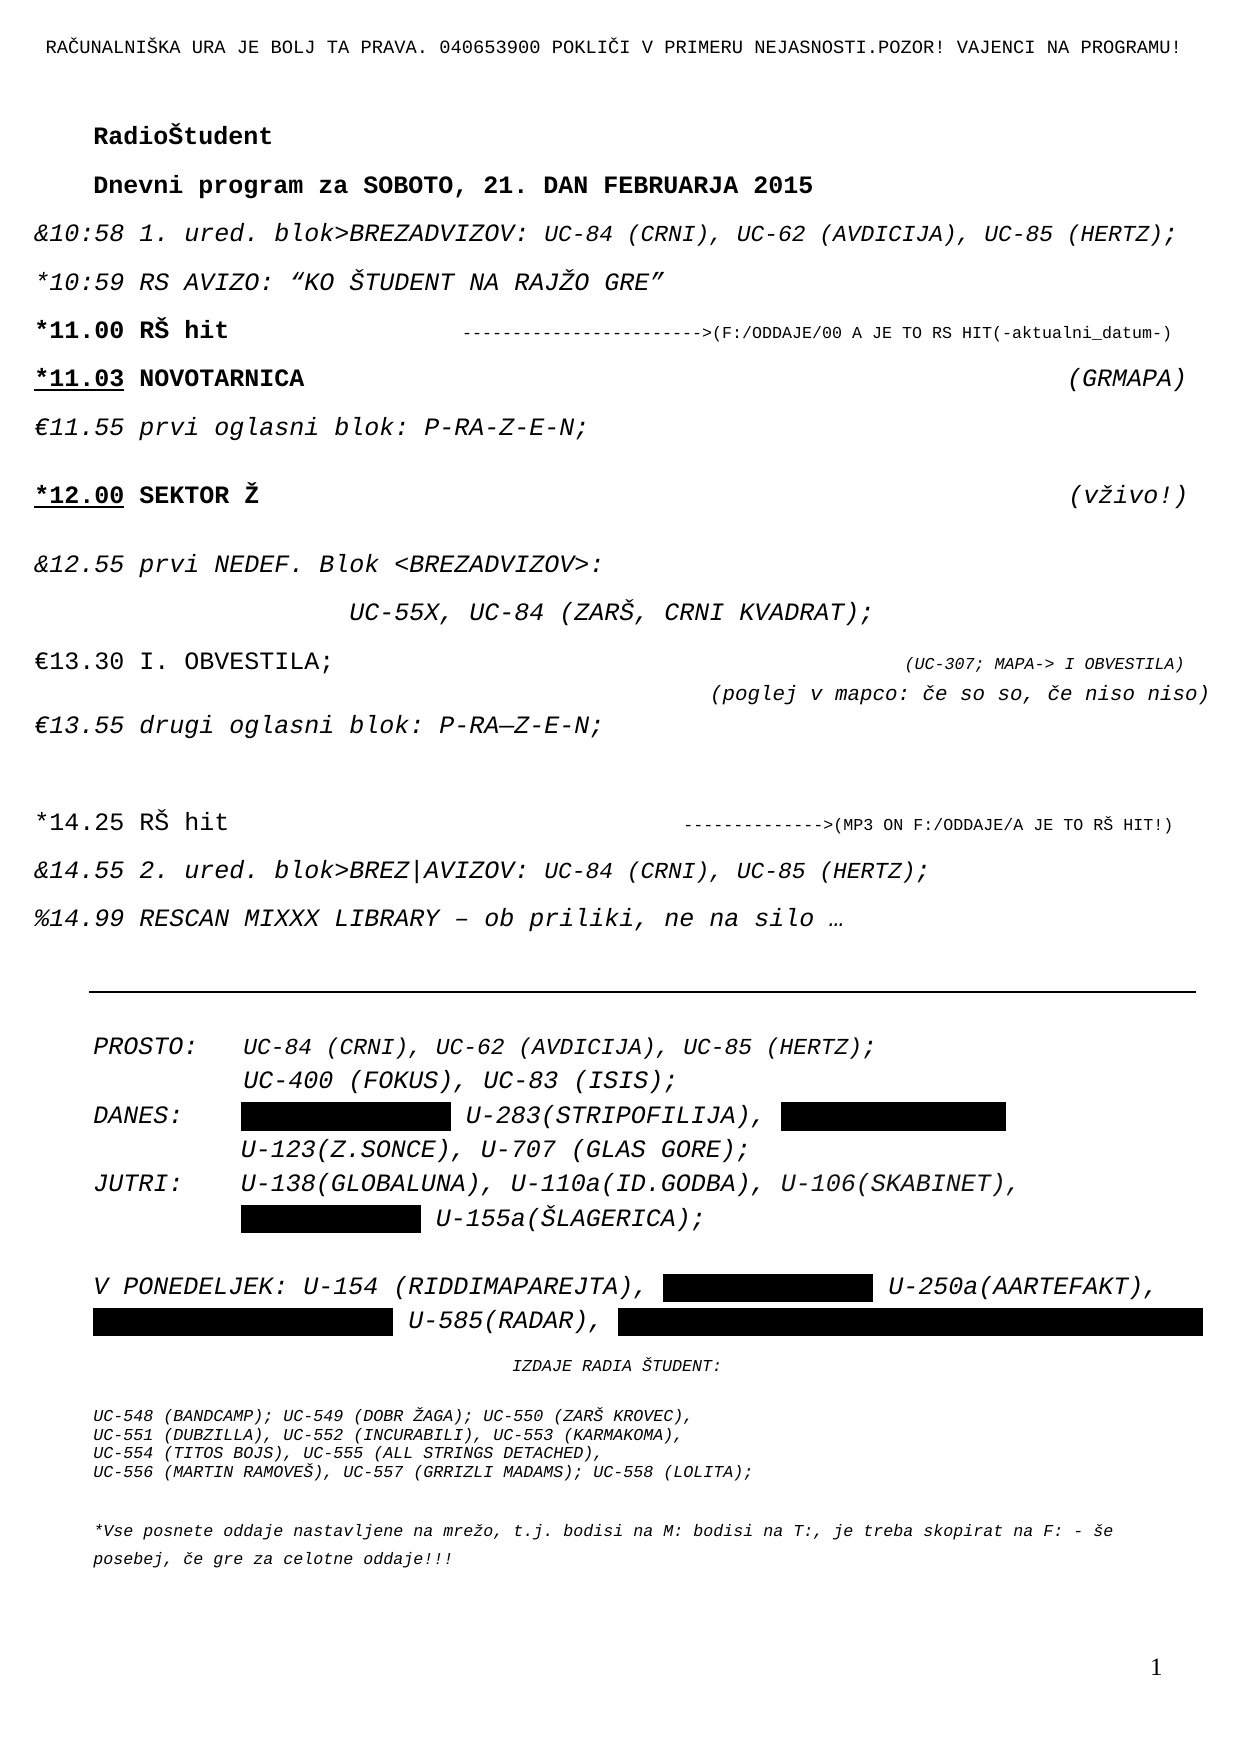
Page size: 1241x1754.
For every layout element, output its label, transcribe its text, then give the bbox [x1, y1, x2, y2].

text &10:58 1. ured. blok>BREZADVIZOV: UC-84 (CRNI), UC-62 (AVDICIJA), UC-85 (HERTZ); [34, 221, 1209, 249]
text €11.55 prvi oglasni blok: P-RA-Z-E-N; [34, 414, 1209, 443]
text RAČUNALNIŠKA URA JE BOLJ TA PRAVA. 040653900 POKLIČI V PRIMERU NEJASNOSTI.POZOR! VAJENCI NA PROGRAMU! [34, 37, 1192, 59]
text IZDAJE RADIA ŠTUDENT: [93, 1358, 1192, 1376]
text U-460(DROG), U-155a(ŠLAGERICA); [93, 1205, 1192, 1233]
text UC-554 (TITOS BOJS), UC-555 (ALL STRINGS DETACHED), [93, 1445, 1240, 1464]
text %14.99 RESCAN MIXXX LIBRARY – ob priliki, ne na silo … [34, 906, 1209, 934]
text UC-556 (MARTIN RAMOVEŠ), UC-557 (GRRIZLI MADAMS); UC-558 (LOLITA); [93, 1464, 1240, 1483]
text *Vse posnete oddaje nastavljene na mrežo, t.j. bodisi na M: bodisi na T:, je treba skopirat na F: - še posebej, če gre za celotne oddaje!!! [93, 1523, 1192, 1570]
text UC-400 (FOKUS), UC-83 (ISIS); [93, 1068, 1192, 1096]
text UC-548 (BANDCAMP); UC-549 (DOBR ŽAGA); UC-550 (ZARŠ KROVEC), [93, 1407, 1240, 1426]
text RadioŠtudent [93, 124, 1192, 152]
text *11.03 NOVOTARNICA (GRMAPA) [34, 366, 1209, 394]
text &14.55 2. ured. blok>BREZ|AVIZOV: UC-84 (CRNI), UC-85 (HERTZ); [34, 857, 1209, 886]
text (poglej v mapco: če so so, če niso niso) [34, 683, 1209, 706]
text Dnevni program za SOBOTO, 21. DAN FEBRUARJA 2015 [93, 172, 1192, 201]
text V PONEDELJEK: U-154 (RIDDIMAPAREJTA), U-273(OTITIS), U-250a(AARTEFAKT), [93, 1274, 1216, 1302]
text UC-55X, UC-84 (ZARŠ, CRNI KVADRAT); [34, 600, 1209, 628]
text DANES: U-353(KLOPCA), U-283(STRIPOFILIJA), U-212(LETEČIP); [93, 1102, 1192, 1131]
text U-245 (ZID NAPOVED), U-585(RADAR), U-100 (TEMNAZVEZDA); U-165(MUZIKALIJA); [93, 1308, 1216, 1336]
text €13.55 drugi oglasni blok: P-RA—Z-E-N; [34, 712, 1209, 741]
text *10:59 RS AVIZO: “KO ŠTUDENT NA RAJŽO GRE” [34, 269, 1209, 297]
text JUTRI: U-138(GLOBALUNA), U-110a(ID.GODBA), U-106(SKABINET), [93, 1171, 1192, 1199]
text *11.00 RŠ hit ------------------------>(F:/ODDAJE/00 A JE TO RS HIT(-aktualni_datum-) [34, 317, 1209, 346]
text *14.25 RŠ hit -------------->(MP3 ON F:/ODDAJE/A JE TO RŠ HIT!) [34, 809, 1209, 837]
text PROSTO: UC-84 (CRNI), UC-62 (AVDICIJA), UC-85 (HERTZ); [93, 1034, 1192, 1062]
text &12.55 prvi NEDEF. Blok <BREZADVIZOV>: [34, 551, 1209, 580]
text U-123(Z.SONCE), U-707 (GLAS GORE); [93, 1137, 1192, 1165]
text *12.00 SEKTOR Ž (vživo!) [34, 483, 1209, 511]
text UC-551 (DUBZILLA), UC-552 (INCURABILI), UC-553 (KARMAKOMA), [93, 1426, 1240, 1445]
text €13.30 I. OBVESTILA; (UC-307; MAPA-> I OBVESTILA) [34, 648, 1209, 677]
